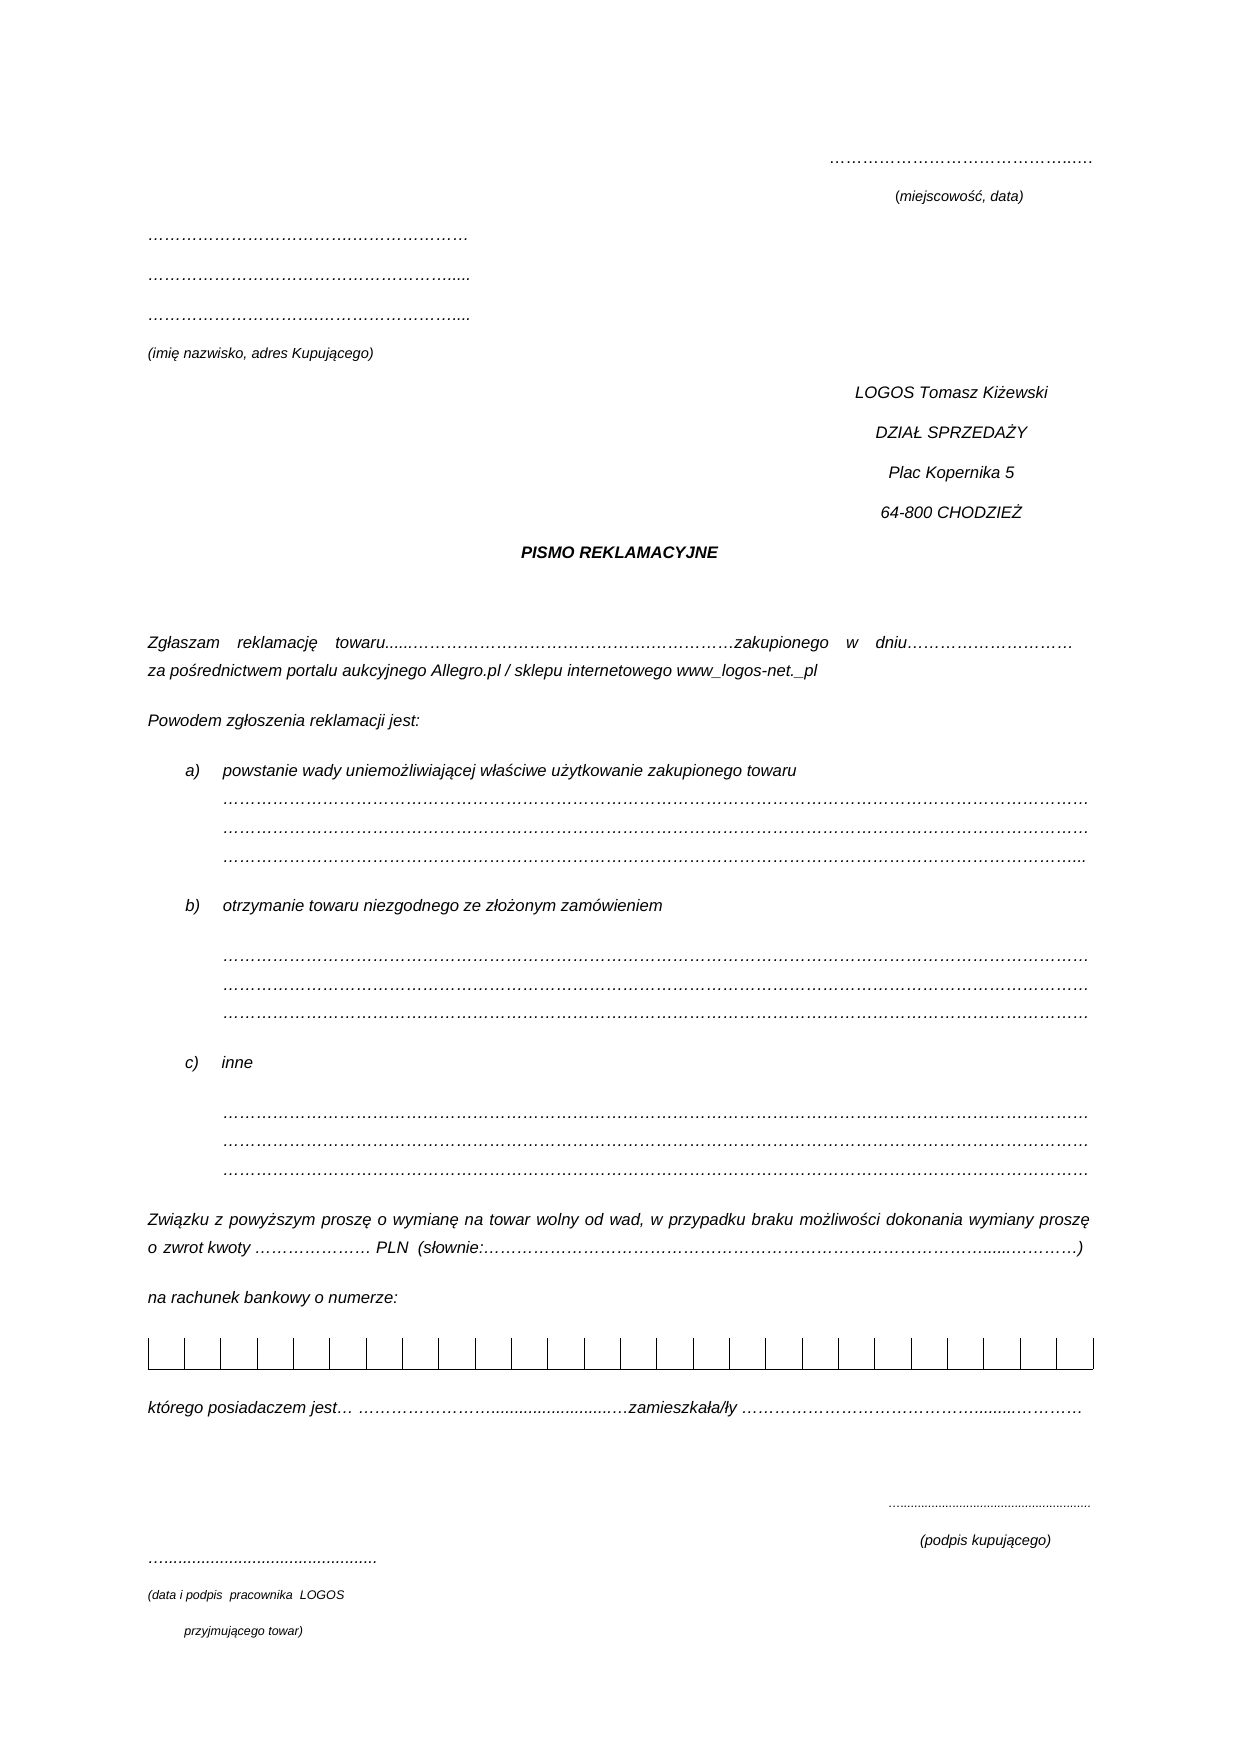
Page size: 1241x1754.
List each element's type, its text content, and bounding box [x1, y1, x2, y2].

text Związku z powyższym proszę o wymianę na towar wolny od wad, w przypadku braku możliwości dokonania wymiany proszę o zwrot kwoty ………………… PLN (słownie:………………………………………………………………………………......…………) [148, 1209, 1093, 1257]
text ………………………………………………..... [148, 265, 1093, 284]
table_header [330, 1338, 366, 1369]
table_header [803, 1338, 838, 1369]
text PISMO REKLAMACYJNE [148, 543, 1093, 562]
table_header [548, 1338, 584, 1369]
table_header [948, 1338, 983, 1369]
table_header [476, 1338, 511, 1369]
text Powodem zgłoszenia reklamacji jest: [148, 711, 1093, 730]
text przyjmującego towar) [148, 1623, 1093, 1637]
text ………………………….…………………….... [148, 305, 1093, 324]
table_header [403, 1338, 438, 1369]
table_header [730, 1338, 765, 1369]
table_header [875, 1338, 911, 1369]
text LOGOS Tomasz Kiżewski [738, 383, 1093, 402]
table_header [621, 1338, 656, 1369]
table_header [439, 1338, 475, 1369]
table_header [149, 1338, 184, 1369]
list ……………………………………………………………………………………………………………………………………………………………………………………………………………………………………………………………………………………………………………………………………………………………………………………………………………………………… [223, 946, 1093, 1022]
table_header [984, 1338, 1020, 1369]
text 64-800 CHODZIEŻ [738, 503, 1093, 522]
table_header [1021, 1338, 1056, 1369]
table_header [839, 1338, 874, 1369]
table_header [185, 1338, 220, 1369]
table_header [912, 1338, 947, 1369]
table_header [512, 1338, 547, 1369]
table_header [766, 1338, 802, 1369]
text którego posiadaczem jest… ……………………..........................…zamieszkała/ły …………………………………….........………… [148, 1370, 1093, 1417]
text DZIAŁ SPRZEDAŻY [738, 423, 1093, 442]
text (podpis kupującego)….............................................. [148, 1531, 1093, 1567]
table_header [221, 1338, 257, 1369]
list c) inne [148, 1053, 1093, 1072]
list otrzymanie towaru niezgodnego ze złożonym zamówieniem [185, 896, 1093, 915]
table_header [1057, 1338, 1093, 1369]
text Zgłaszam reklamację towaru......…………………………………….……………zakupionego w dniu………………………… za pośrednictwem portalu aukcyjnego Allegro.pl / sklepu internetowego www_logos-net._pl [148, 632, 1093, 680]
text Plac Kopernika 5 [738, 463, 1093, 482]
table_header [367, 1338, 402, 1369]
table_header [294, 1338, 329, 1369]
text ……………………………….………………… [148, 225, 1093, 244]
table_header [585, 1338, 620, 1369]
text na rachunek bankowy o numerze: [148, 1288, 1093, 1307]
text (miejscowość, data) [148, 188, 1093, 204]
text (data i podpis pracownika LOGOS [148, 1588, 1093, 1602]
list powstanie wady uniemożliwiającej właściwe użytkowanie zakupionego towaru ……………………………………………………………………………………………………………………………………………………………………………………………………………………………………………………………………………………………………………………………………………………………………………………………………………………………... [185, 760, 1093, 866]
list ……………………………………………………………………………………………………………………………………………………………………………………………………………………………………………………………………………………………………………………………………………………………………………………………………………………………… [223, 1102, 1093, 1179]
text (imię nazwisko, adres Kupującego) [148, 345, 1093, 362]
table_header [694, 1338, 729, 1369]
text …....................................................... [148, 1496, 1093, 1510]
table_header [657, 1338, 693, 1369]
table_header [258, 1338, 293, 1369]
text ……………………………………..…. [148, 148, 1093, 167]
